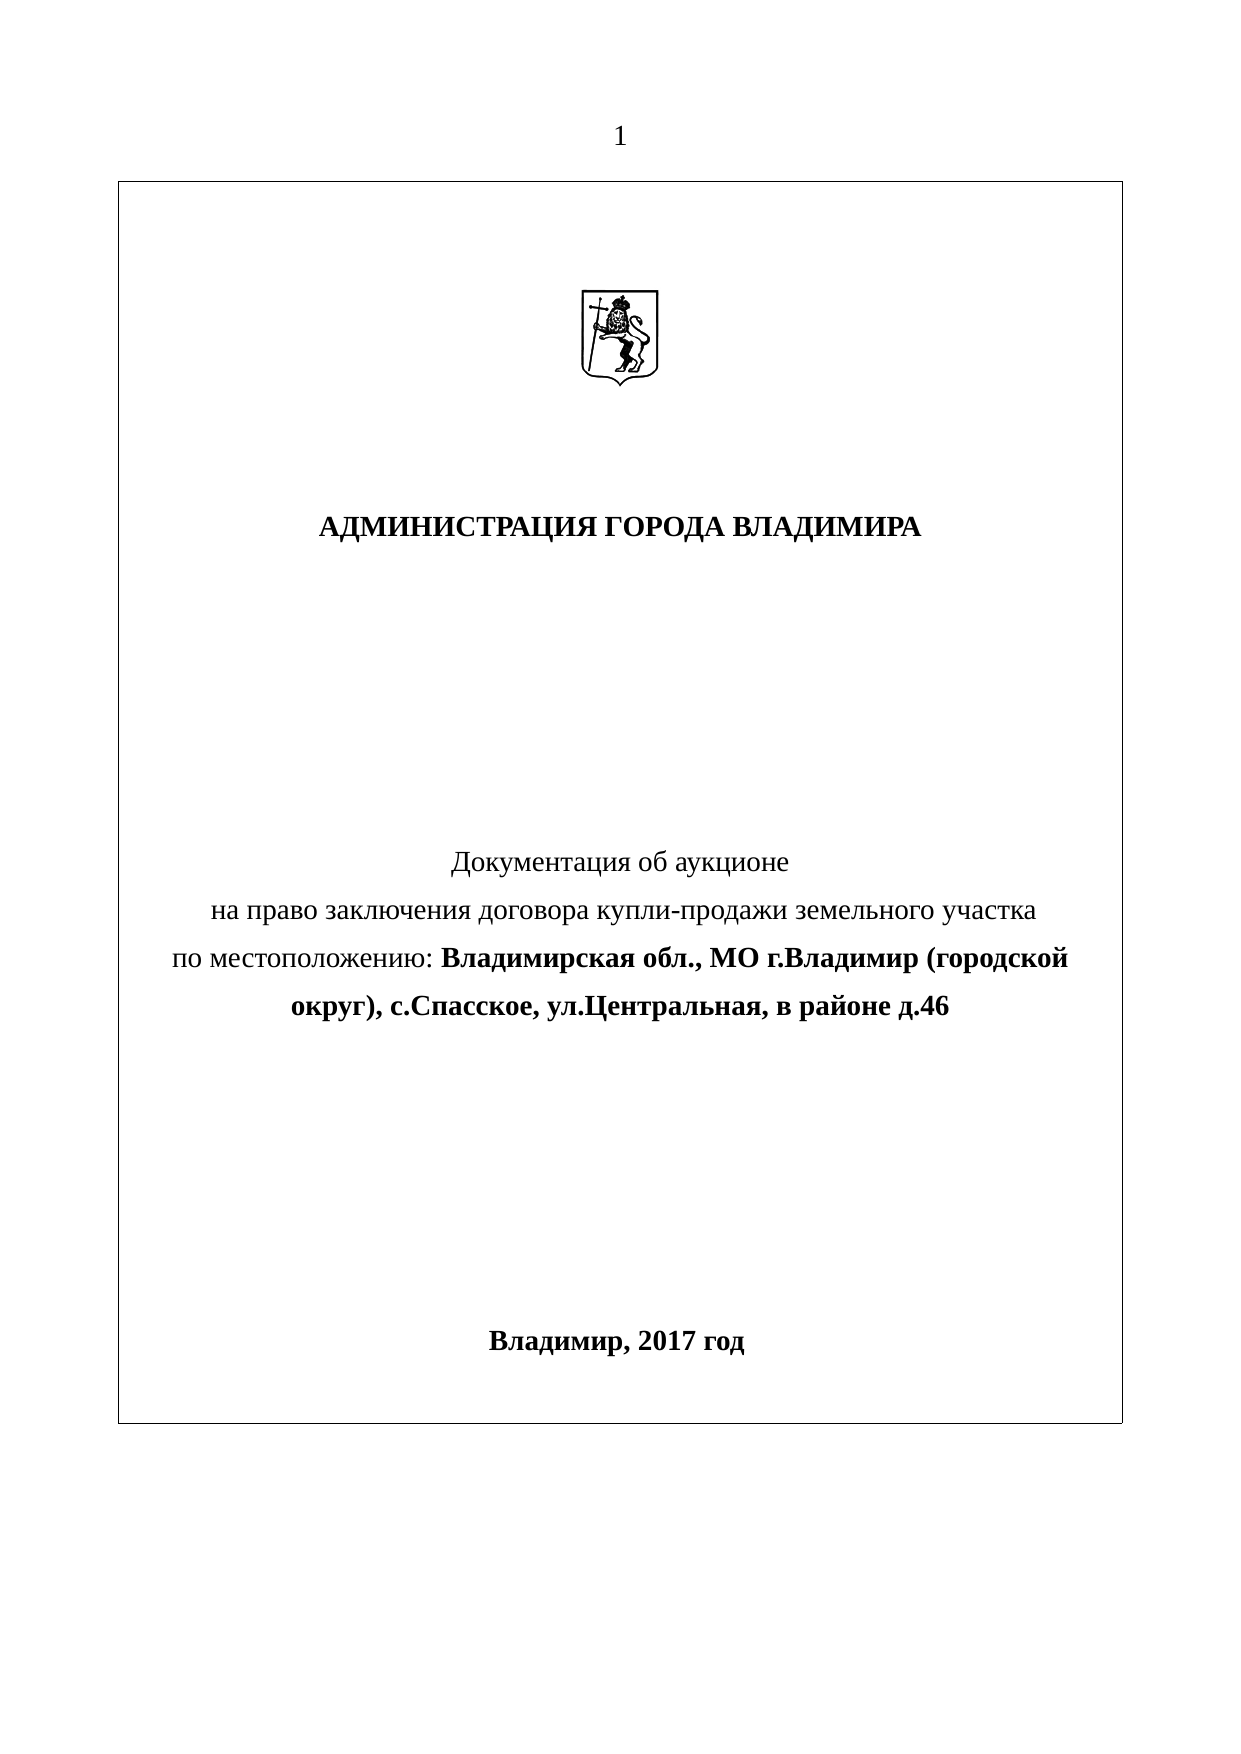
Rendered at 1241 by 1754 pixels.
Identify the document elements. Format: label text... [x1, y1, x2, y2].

table_header АДМИНИСТРАЦИЯ ГОРОДА ВЛАДИМИРА Документация об аукционе на право заключения договора купли-продажи земельного участка по местоположению: Владимирская обл., МО г.Владимир (городской округ), с.Спасское, ул.Центральная, в районе д.46 Владимир, 2017 год [119, 182, 1122, 1423]
picture [579, 287, 661, 387]
